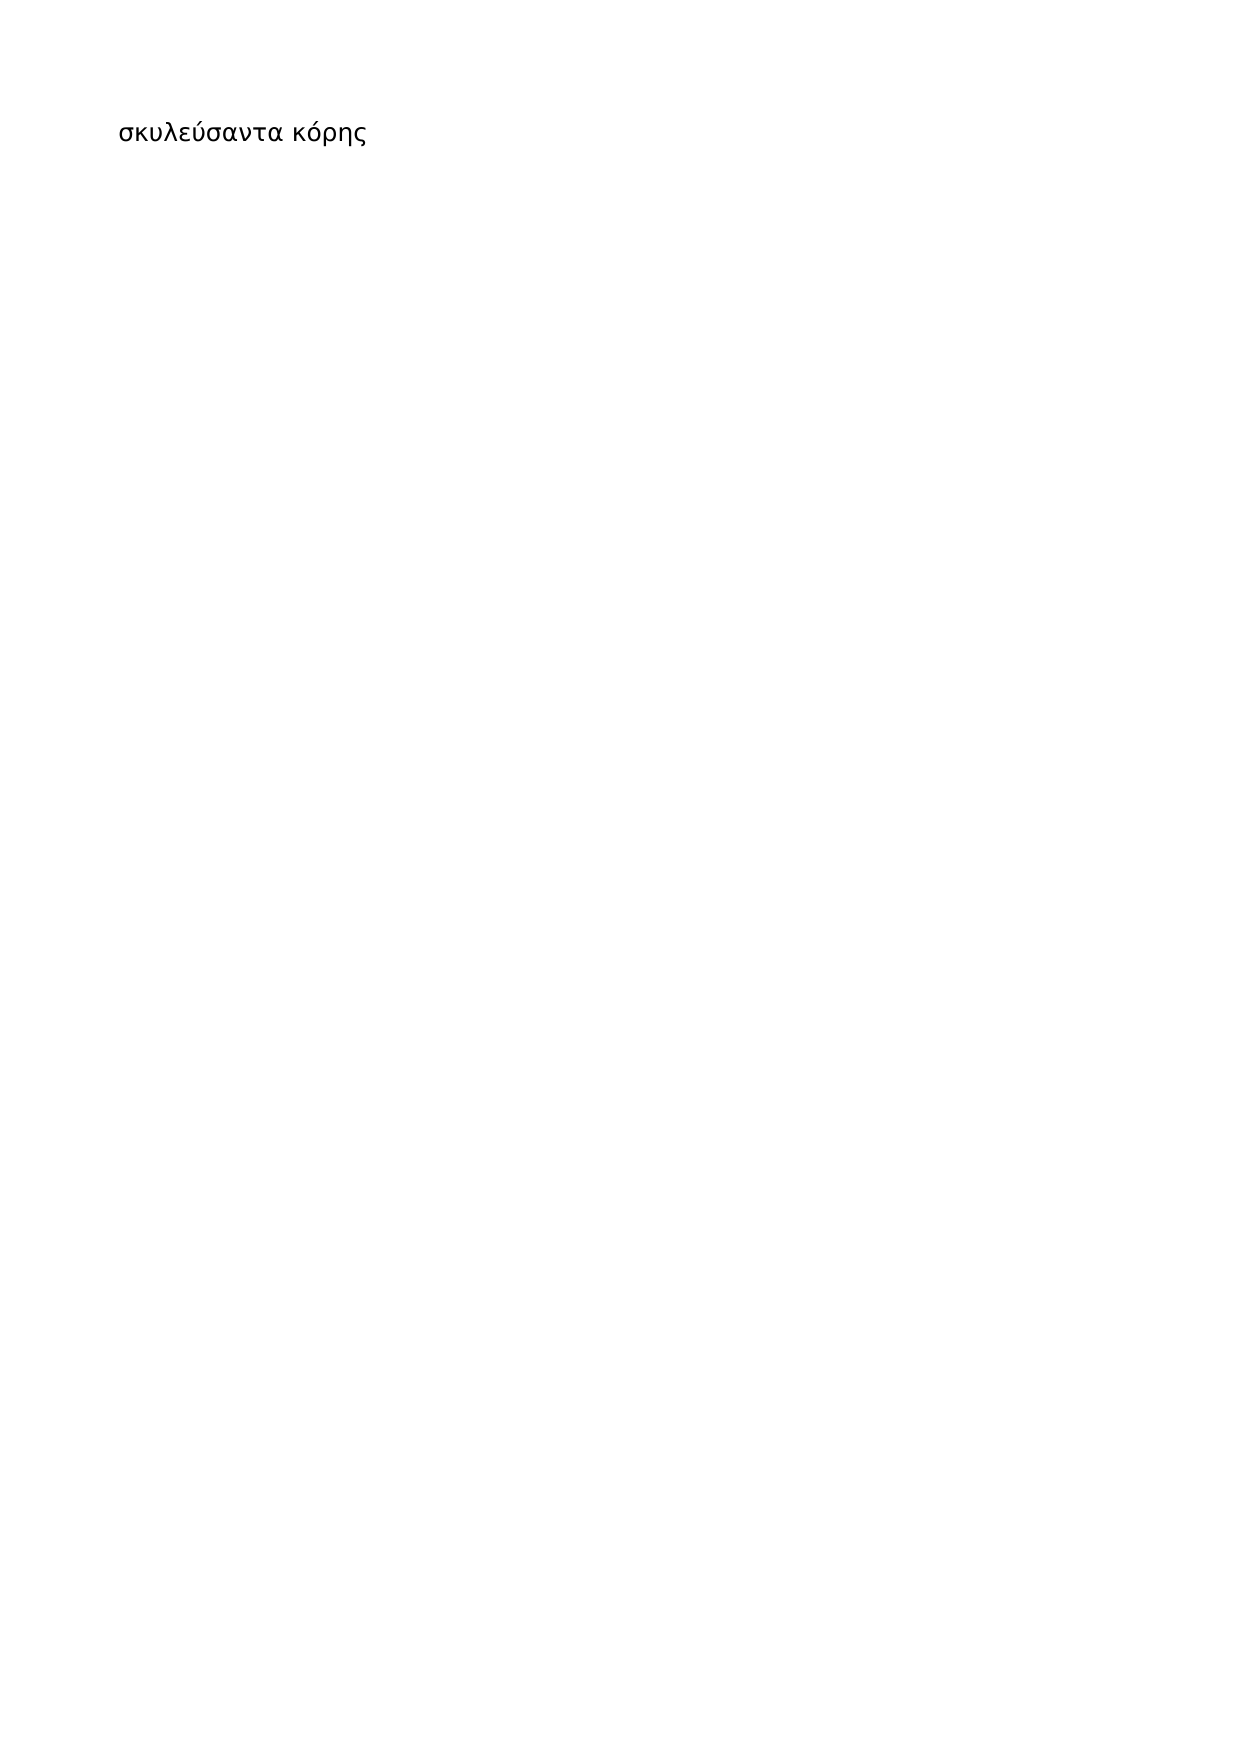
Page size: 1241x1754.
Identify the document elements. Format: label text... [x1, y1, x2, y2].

text σκυλεύσαντα κόρης [118, 118, 1122, 147]
